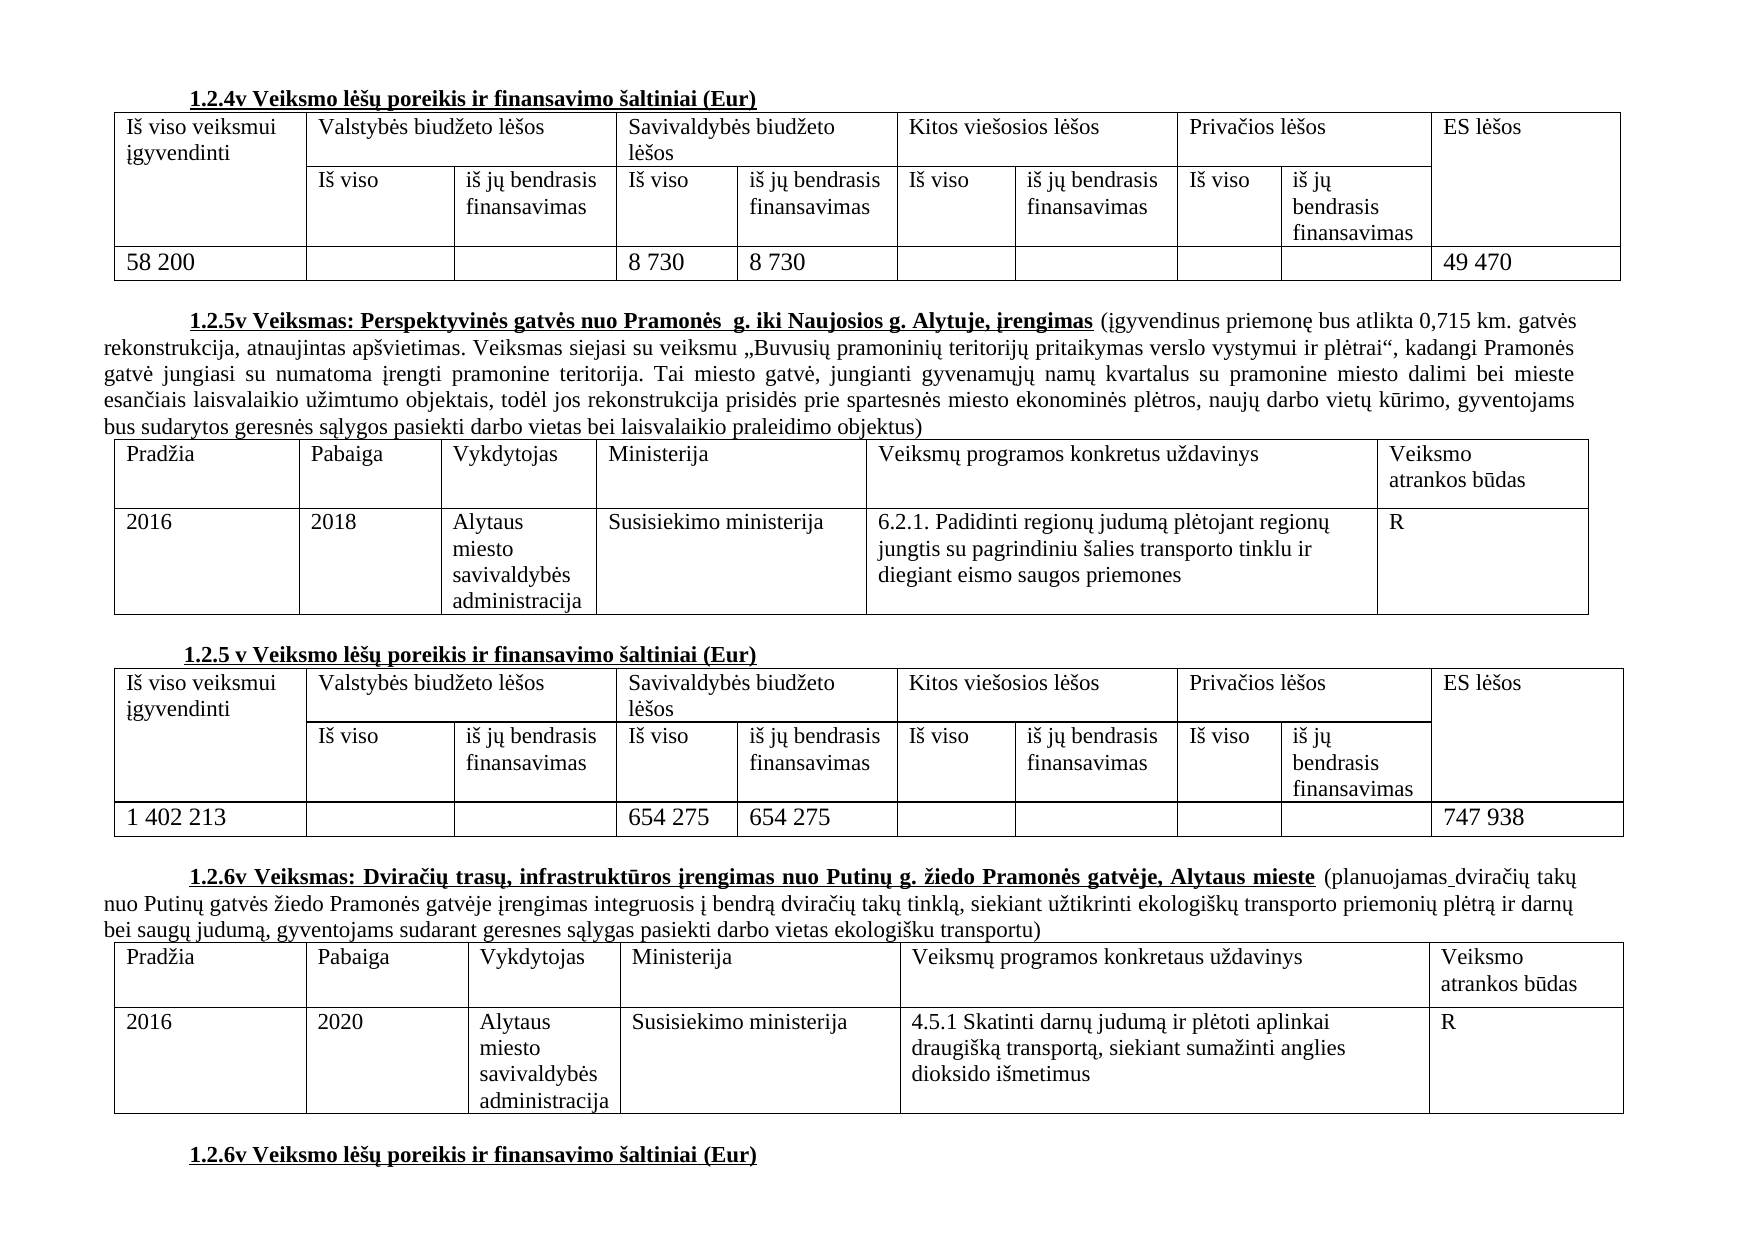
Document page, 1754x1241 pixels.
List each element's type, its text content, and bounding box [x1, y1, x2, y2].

table_cell Susisiekimo ministerija [597, 509, 866, 614]
table_cell [1178, 803, 1281, 836]
table_cell [898, 803, 1015, 836]
table_cell 2016 [115, 1008, 306, 1113]
text 1.2.6v Veiksmas: Dviračių trasų, infrastruktūros įrengimas nuo Putinų g. žiedo Pramonės gatvėje, Alytaus mieste (planuojamas dviračių takų nuo Putinų gatvės žiedo Pramonės gatvėje įrengimas integruosis į bendrą dviračių takų tinklą, siekiant užtikrinti ekologiškų transporto priemonių plėtrą ir darnų bei saugų judumą, gyventojams sudarant geresnes sąlygas pasiekti darbo vietas ekologišku transportu) [103, 863, 1577, 942]
table_cell Iš viso [307, 167, 454, 246]
table_cell iš jų bendrasis finansavimas [1016, 167, 1177, 246]
table_header Ministerija [597, 440, 866, 507]
table_header Veiksmų programos konkretus uždavinys [867, 440, 1377, 507]
table_cell Iš viso [1178, 723, 1281, 801]
table_cell 58 200 [115, 247, 306, 280]
text 1.2.5 v Veiksmo lėšų poreikis ir finansavimo šaltiniai (Eur) [103, 641, 1577, 668]
table_header Valstybės biudžeto lėšos [307, 669, 616, 721]
table_cell 6.2.1. Padidinti regionų judumą plėtojant regionų jungtis su pagrindiniu šalies transporto tinklu ir diegiant eismo saugos priemones [867, 509, 1377, 614]
table_header Kitos viešosios lėšos [898, 113, 1177, 166]
text 1.2.4v Veiksmo lėšų poreikis ir finansavimo šaltiniai (Eur) [103, 85, 1577, 112]
table_header Pabaiga [307, 943, 468, 1007]
table_cell 654 275 [617, 803, 737, 836]
table_cell 654 275 [738, 803, 897, 836]
table_cell iš jų bendrasis finansavimas [455, 723, 616, 801]
table_cell [1282, 803, 1431, 836]
table_cell 8 730 [738, 247, 897, 280]
table_header Kitos viešosios lėšos [898, 669, 1177, 721]
table_cell iš jų bendrasis finansavimas [1282, 167, 1431, 246]
table_header Vykdytojas [442, 440, 596, 507]
table_header ES lėšos [1432, 113, 1620, 246]
table_cell [1178, 247, 1281, 280]
table_header Savivaldybės biudžeto lėšos [617, 669, 897, 721]
table_header Ministerija [621, 943, 900, 1007]
table_cell Alytaus miesto savivaldybės administracija [442, 509, 596, 614]
table_cell Iš viso [898, 723, 1015, 801]
table_cell 1 402 213 [115, 803, 306, 836]
table_cell Iš viso [617, 723, 737, 801]
table_header Pradžia [115, 440, 299, 507]
table_cell [1016, 247, 1177, 280]
text 1.2.6v Veiksmo lėšų poreikis ir finansavimo šaltiniai (Eur) [103, 1141, 1577, 1167]
table_cell Susisiekimo ministerija [621, 1008, 900, 1113]
table_cell iš jų bendrasis finansavimas [738, 167, 897, 246]
text 1.2.5v Veiksmas: Perspektyvinės gatvės nuo Pramonės g. iki Naujosios g. Alytuje, įrengimas (įgyvendinus priemonę bus atlikta 0,715 km. gatvės rekonstrukcija, atnaujintas apšvietimas. Veiksmas siejasi su veiksmu „Buvusių pramoninių teritorijų pritaikymas verslo vystymui ir plėtrai“, kadangi Pramonės gatvė jungiasi su numatoma įrengti pramonine teritorija. Tai miesto gatvė, jungianti gyvenamųjų namų kvartalus su pramonine miesto dalimi bei mieste esančiais laisvalaikio užimtumo objektais, todėl jos rekonstrukcija prisidės prie spartesnės miesto ekonominės plėtros, naujų darbo vietų kūrimo, gyventojams bus sudarytos geresnės sąlygos pasiekti darbo vietas bei laisvalaikio praleidimo objektus) [103, 307, 1577, 439]
table_cell Iš viso [1178, 167, 1281, 246]
table_header Iš viso veiksmui įgyvendinti [115, 669, 306, 801]
table_cell [1282, 247, 1431, 280]
table_header Veiksmo atrankos būdas [1430, 943, 1623, 1007]
table_header Vykdytojas [469, 943, 620, 1007]
table_header Veiksmų programos konkretaus uždavinys [901, 943, 1429, 1007]
table_cell Iš viso [617, 167, 737, 246]
table_header ES lėšos [1432, 669, 1623, 801]
table_cell Iš viso [307, 723, 454, 801]
table_cell 747 938 [1432, 803, 1623, 836]
table_cell Iš viso [898, 167, 1015, 246]
table_header Savivaldybės biudžeto lėšos [617, 113, 897, 166]
table_cell iš jų bendrasis finansavimas [738, 723, 897, 801]
table_cell R [1378, 509, 1588, 614]
table_cell 2020 [307, 1008, 468, 1113]
table_header Pradžia [115, 943, 306, 1007]
table_cell iš jų bendrasis finansavimas [1016, 723, 1177, 801]
table_header Veiksmo atrankos būdas [1378, 440, 1588, 507]
table_header Valstybės biudžeto lėšos [307, 113, 616, 166]
table_cell [307, 247, 454, 280]
table_cell 8 730 [617, 247, 737, 280]
table_header Privačios lėšos [1178, 669, 1431, 721]
table_cell 2018 [300, 509, 441, 614]
table_cell [1016, 803, 1177, 836]
table_cell 2016 [115, 509, 299, 614]
table_cell [455, 803, 616, 836]
table_cell iš jų bendrasis finansavimas [455, 167, 616, 246]
table_header Privačios lėšos [1178, 113, 1431, 166]
table_cell R [1430, 1008, 1623, 1113]
table_cell [307, 803, 454, 836]
table_cell Alytaus miesto savivaldybės administracija [469, 1008, 620, 1113]
table_cell [455, 247, 616, 280]
table_header Iš viso veiksmui įgyvendinti [115, 113, 306, 246]
table_header Pabaiga [300, 440, 441, 507]
table_cell iš jų bendrasis finansavimas [1282, 723, 1431, 801]
table_cell [898, 247, 1015, 280]
table_cell 4.5.1 Skatinti darnų judumą ir plėtoti aplinkai draugišką transportą, siekiant sumažinti anglies dioksido išmetimus [901, 1008, 1429, 1113]
table_cell 49 470 [1432, 247, 1620, 280]
